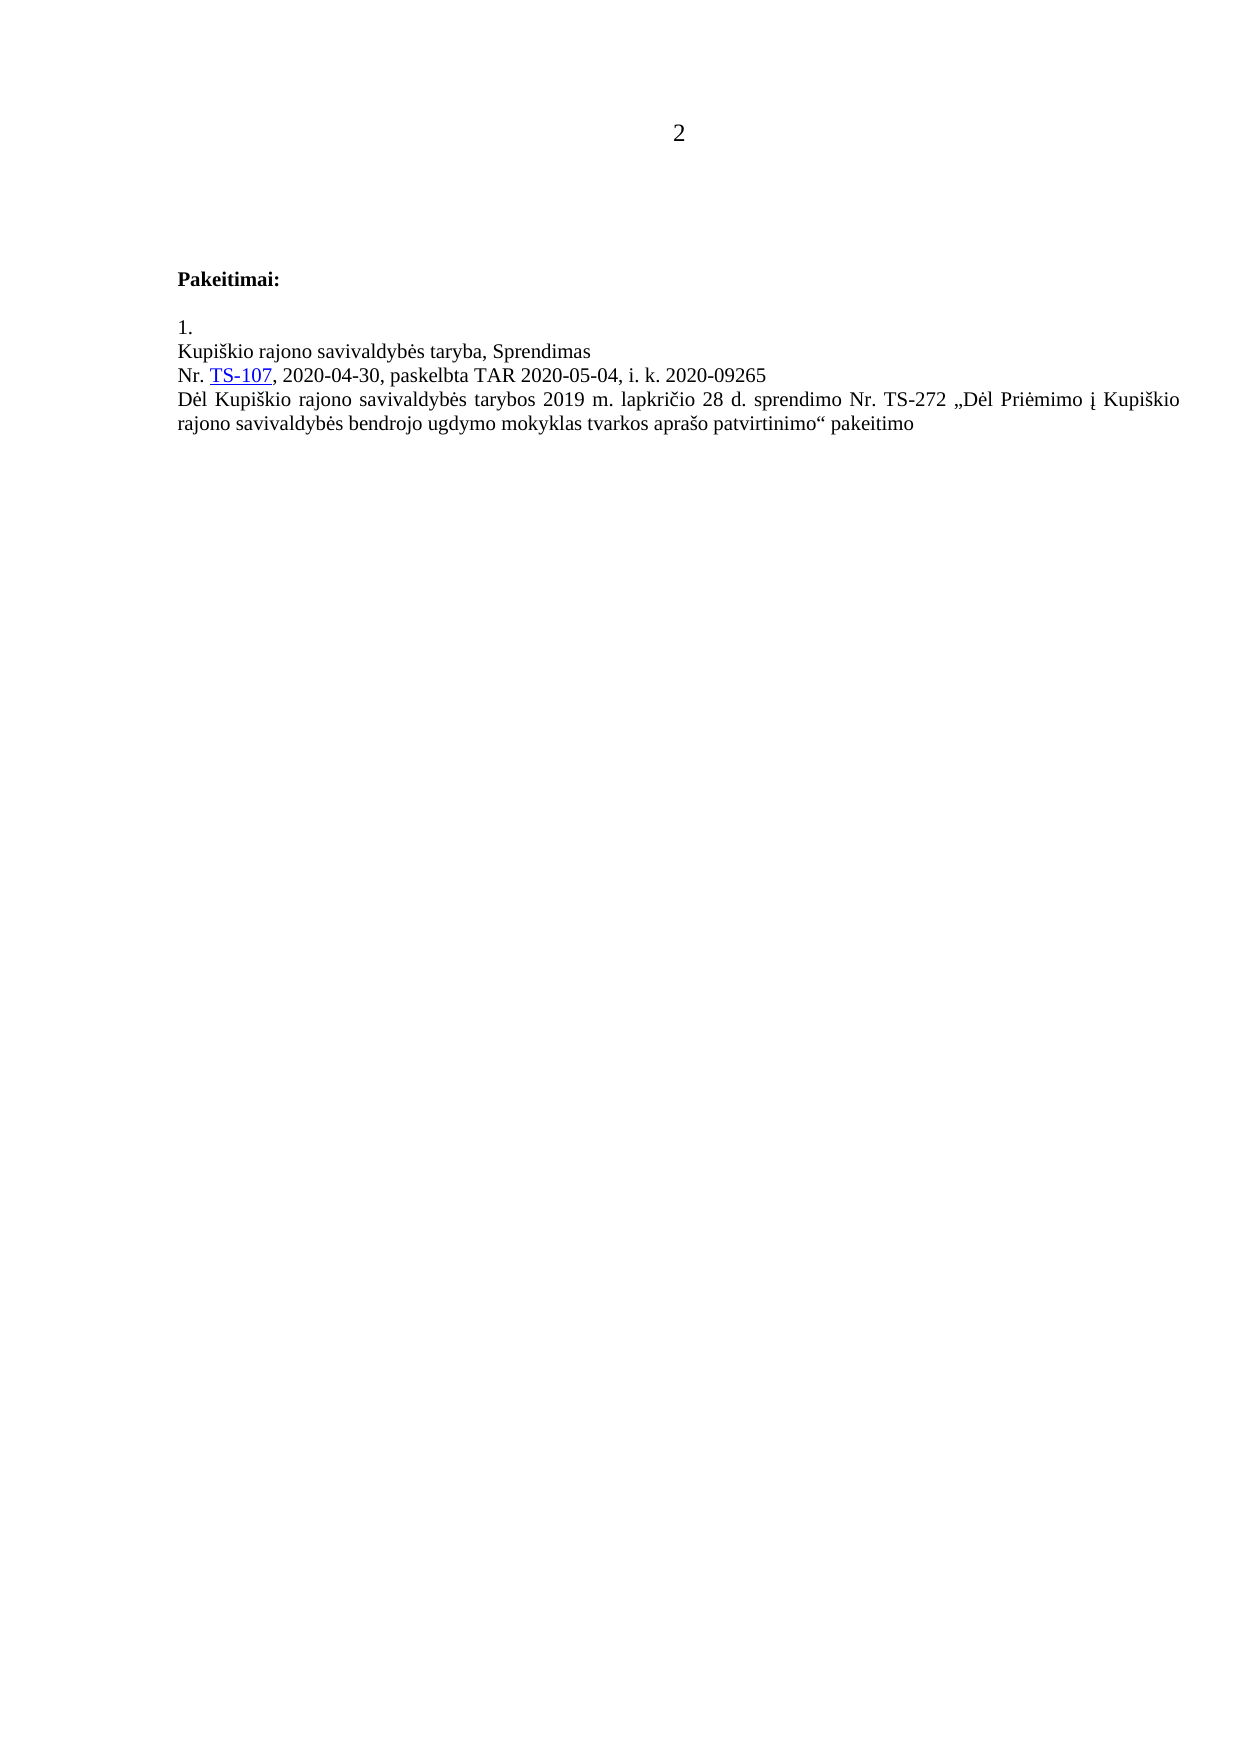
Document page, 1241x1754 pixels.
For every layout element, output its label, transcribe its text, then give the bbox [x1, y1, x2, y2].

text Kupiškio rajono savivaldybės taryba, Sprendimas [177, 339, 1181, 363]
text Pakeitimai: [177, 267, 1181, 291]
text Dėl Kupiškio rajono savivaldybės tarybos 2019 m. lapkričio 28 d. sprendimo Nr. TS-272 „Dėl Priėmimo į Kupiškio rajono savivaldybės bendrojo ugdymo mokyklas tvarkos aprašo patvirtinimo“ pakeitimo [177, 387, 1181, 435]
text Nr. TS-107, 2020-04-30, paskelbta TAR 2020-05-04, i. k. 2020-09265 [177, 363, 1181, 387]
text 1. [177, 315, 1181, 339]
